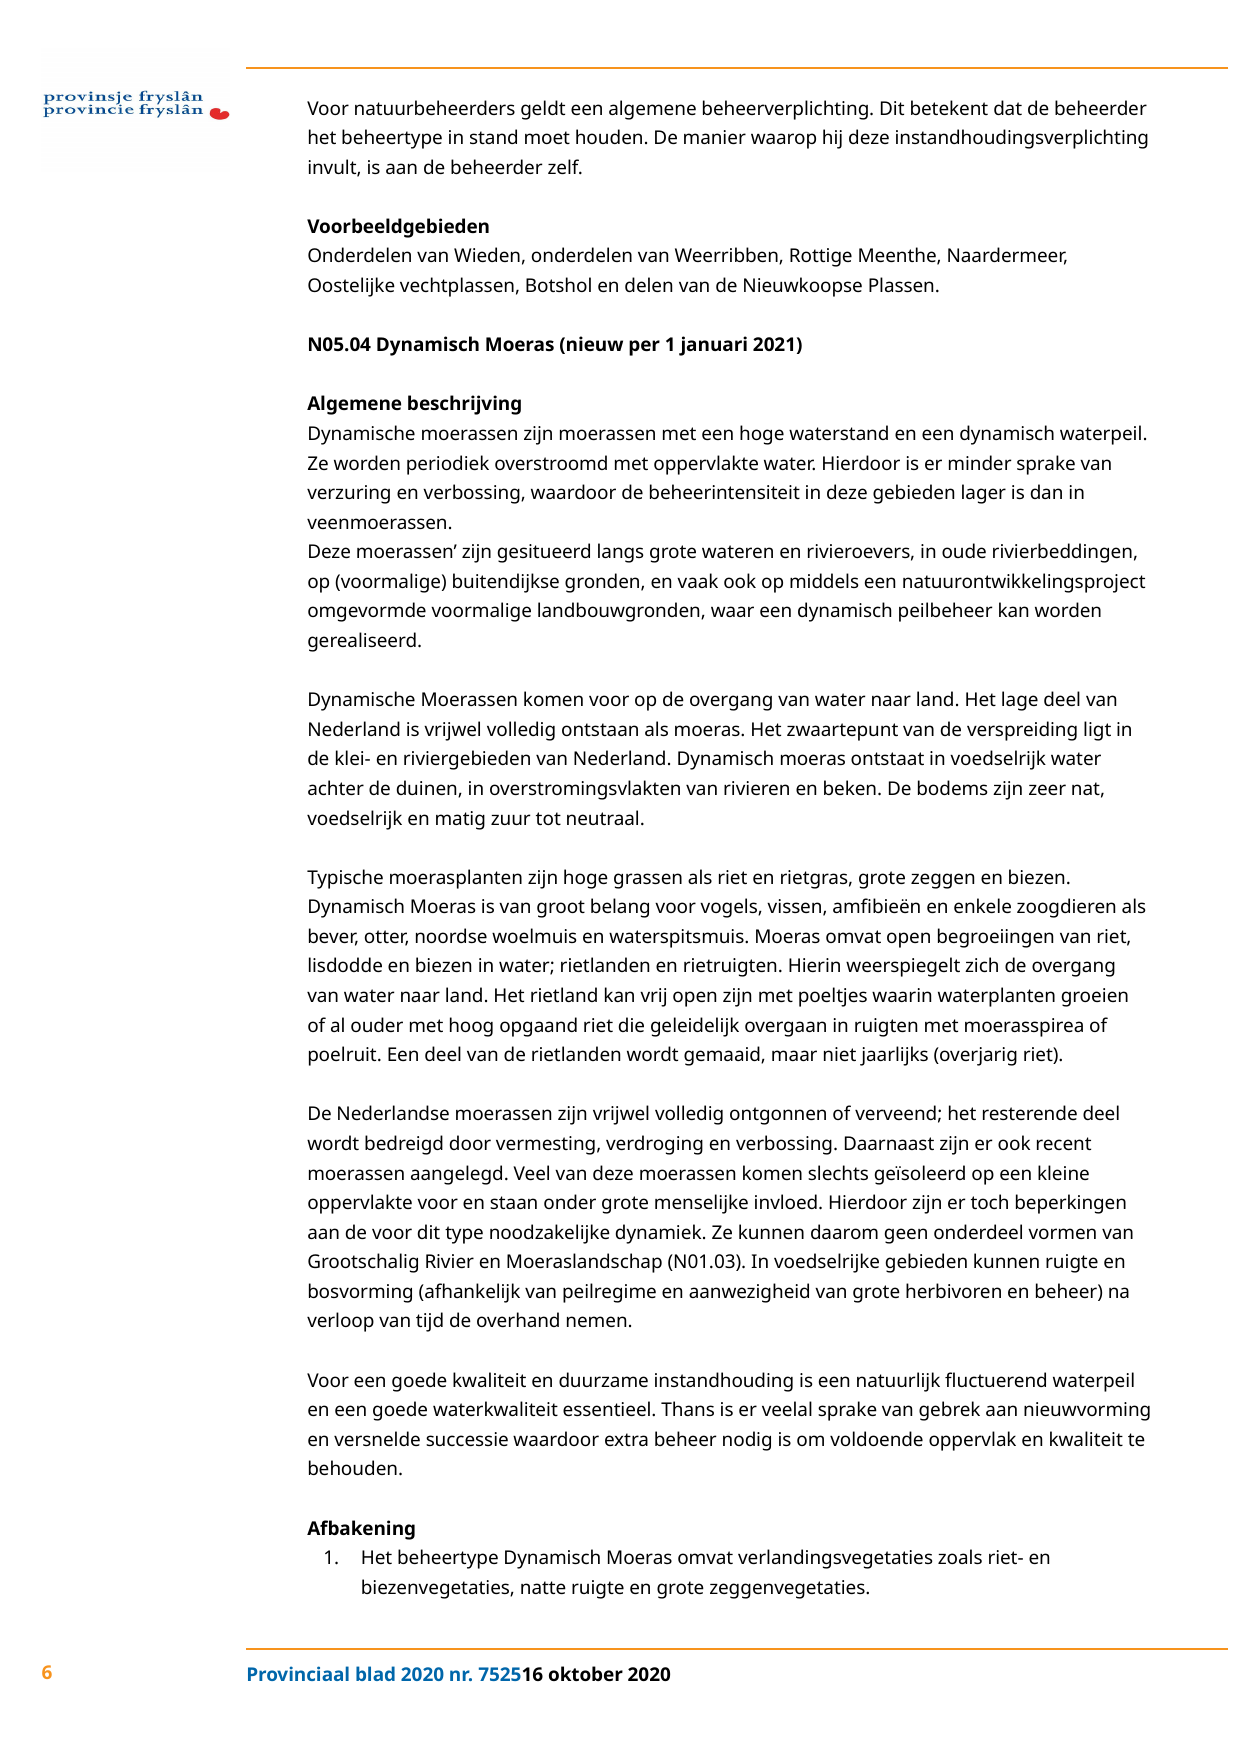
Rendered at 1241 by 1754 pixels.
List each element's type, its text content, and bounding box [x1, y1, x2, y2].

list Onderdelen van Wieden, onderdelen van Weerribben, Rottige Meenthe, Naardermeer, Oostelijke vechtplassen, Botshol en delen van de Nieuwkoopse Plassen. [248, 243, 1152, 298]
list De Nederlandse moerassen zijn vrijwel volledig ontgonnen of verveend; het resterende deel wordt bedreigd door vermesting, verdroging en verbossing. Daarnaast zijn er ook recent moerassen aangelegd. Veel van deze moerassen komen slechts geïsoleerd op een kleine oppervlakte voor en staan onder grote menselijke invloed. Hierdoor zijn er toch beperkingen aan de voor dit type noodzakelijke dynamiek. Ze kunnen daarom geen onderdeel vormen van Grootschalig Rivier en Moeraslandschap (N01.03). In voedselrijke gebieden kunnen ruigte en bosvorming (afhankelijk van peilregime en aanwezigheid van grote herbivoren en beheer) na verloop van tijd de overhand nemen. [248, 1101, 1152, 1333]
list Voor een goede kwaliteit en duurzame instandhouding is een natuurlijk fluctuerend waterpeil en een goede waterkwaliteit essentieel. Thans is er veelal sprake van gebrek aan nieuwvorming en versnelde successie waardoor extra beheer nodig is om voldoende oppervlak en kwaliteit te behouden. [248, 1367, 1152, 1481]
list Voor natuurbeheerders geldt een algemene beheerverplichting. Dit betekent dat de beheerder het beheertype in stand moet houden. De manier waarop hij deze instandhoudingsverplichting invult, is aan de beheerder zelf. [248, 95, 1152, 180]
list Dynamische moerassen zijn moerassen met een hoge waterstand en een dynamisch waterpeil. Ze worden periodiek overstroomd met oppervlakte water. Hierdoor is er minder sprake van verzuring en verbossing, waardoor de beheerintensiteit in deze gebieden lager is dan in veenmoerassen. [248, 420, 1152, 535]
list Typische moerasplanten zijn hoge grassen als riet en rietgras, grote zeggen en biezen. Dynamisch Moeras is van groot belang voor vogels, vissen, amfibieën en enkele zoogdieren als bever, otter, noordse woelmuis en waterspitsmuis. Moeras omvat open begroeiingen van riet, lisdodde en biezen in water; rietlanden en rietruigten. Hierin weerspiegelt zich de overgang van water naar land. Het rietland kan vrij open zijn met poeltjes waarin waterplanten groeien of al ouder met hoog opgaand riet die geleidelijk overgaan in ruigten met moerasspirea of poelruit. Een deel van de rietlanden wordt gemaaid, maar niet jaarlijks (overjarig riet). [248, 864, 1152, 1067]
list Dynamische Moerassen komen voor op de overgang van water naar land. Het lage deel van Nederland is vrijwel volledig ontstaan als moeras. Het zwaartepunt van de verspreiding ligt in de klei- en riviergebieden van Nederland. Dynamisch moeras ontstaat in voedselrijk water achter de duinen, in overstromingsvlakten van rivieren en beken. De bodems zijn zeer nat, voedselrijk en matig zuur tot neutraal. [248, 686, 1152, 831]
list Deze moerassen’ zijn gesitueerd langs grote wateren en rivieroevers, in oude rivierbeddingen, op (voormalige) buitendijkse gronden, en vaak ook op middels een natuurontwikkelingsproject omgevormde voormalige landbouwgronden, waar een dynamisch peilbeheer kan worden gerealiseerd. [248, 538, 1152, 653]
list Voorbeeldgebieden [248, 213, 1152, 239]
list Algemene beschrijving [248, 391, 1152, 416]
picture [41, 47, 231, 172]
list N05.04 Dynamisch Moeras (nieuw per 1 januari 2021) [248, 331, 1152, 357]
list Het beheertype Dynamisch Moeras omvat verlandingsvegetaties zoals riet- en biezenvegetaties, natte ruigte en grote zeggenvegetaties. [323, 1544, 1152, 1600]
list Afbakening [248, 1515, 1152, 1541]
